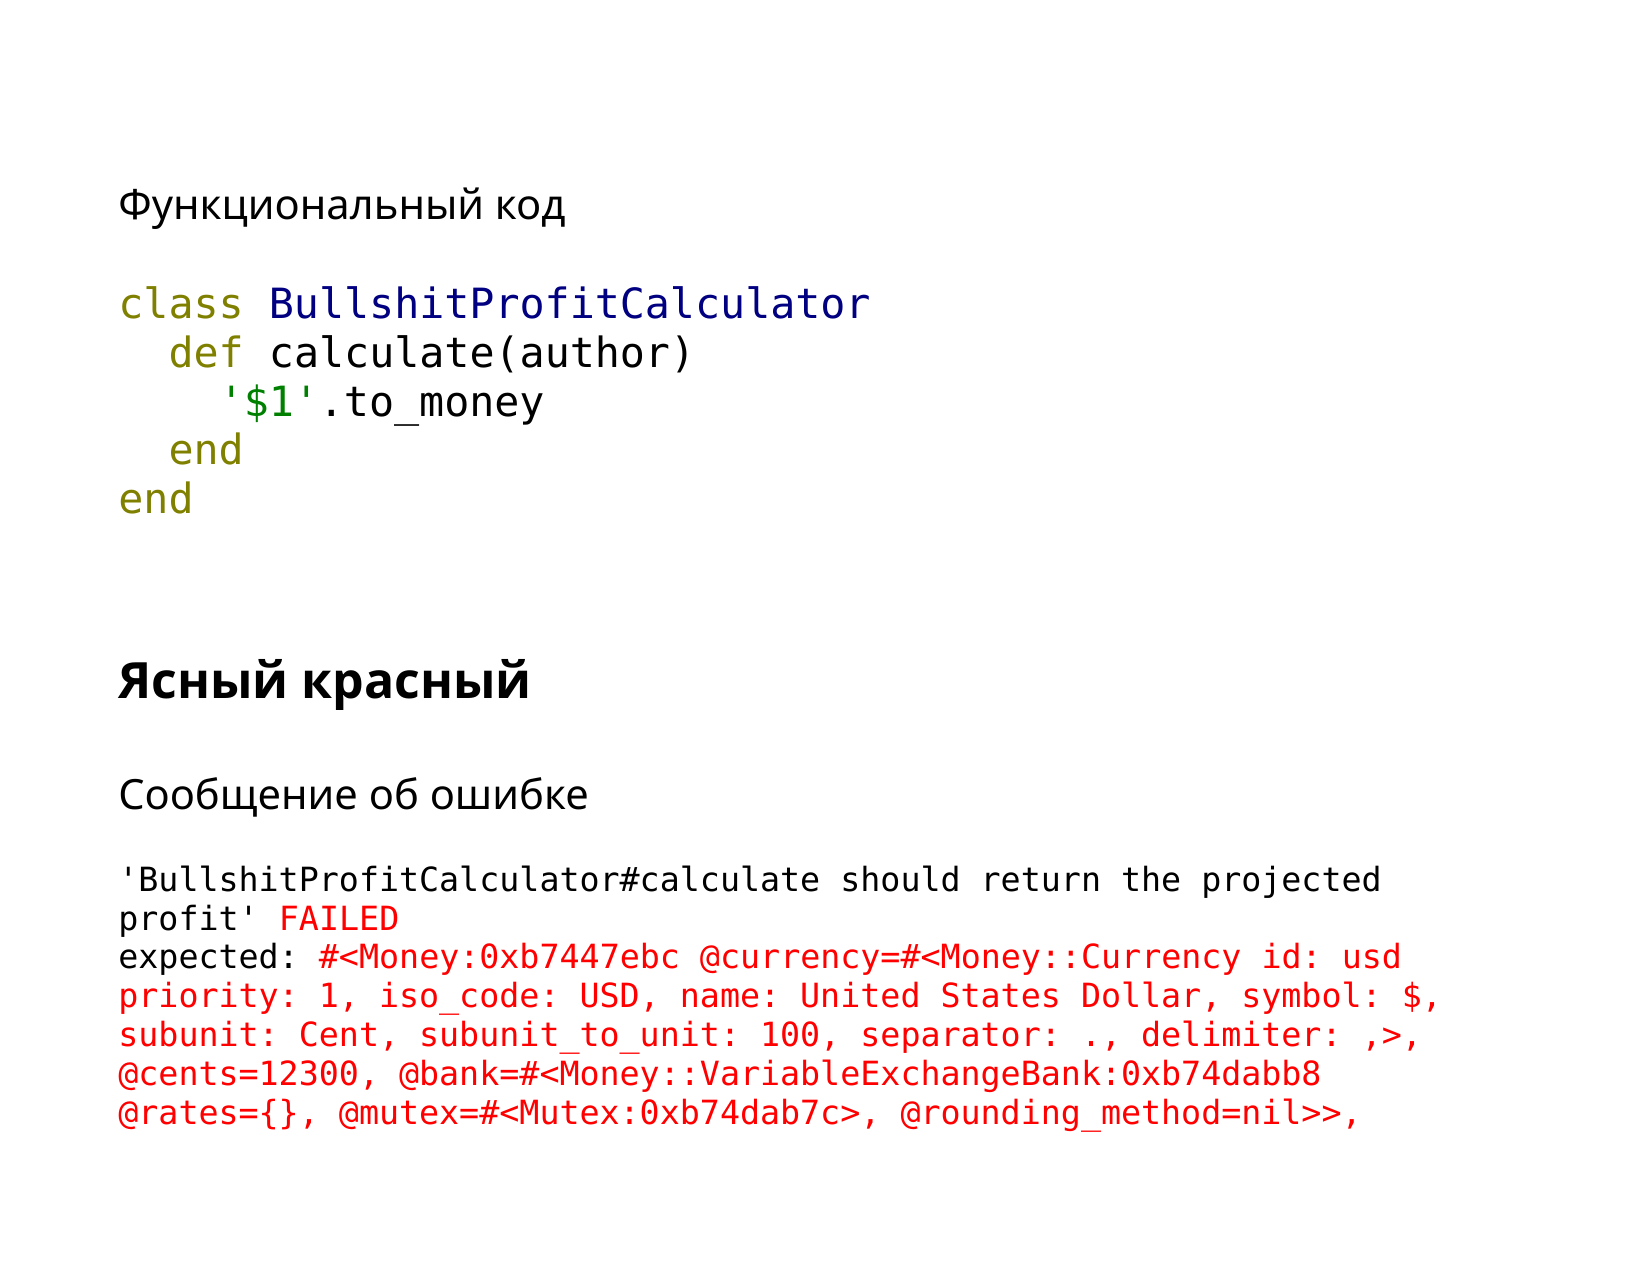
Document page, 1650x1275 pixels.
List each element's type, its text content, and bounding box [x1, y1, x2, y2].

text def calculate(author) [118, 329, 1532, 377]
text Функциональный код [118, 175, 1532, 232]
subtitle Ясный красный [118, 645, 1532, 713]
text Сообщение об ошибке [118, 764, 1532, 821]
text end [118, 474, 1532, 523]
text expected: #<Money:0xb7447ebc @currency=#<Money::Currency id: usd priority: 1, iso_code: USD, name: United States Dollar, symbol: $, subunit: Cent, subunit_to_unit: 100, separator: ., delimiter: ,>, @cents=12300, @bank=#<Money::VariableExchangeBank:0xb74dabb8 @rates={}, @mutex=#<Mutex:0xb74dab7c>, @rounding_method=nil>>, [118, 938, 1532, 1132]
text 'BullshitProfitCalculator#calculate should return the projected profit' FAILED [118, 860, 1532, 938]
text end [118, 426, 1532, 474]
text '$1'.to_money [118, 377, 1532, 426]
text class BullshitProfitCalculator [118, 280, 1532, 329]
